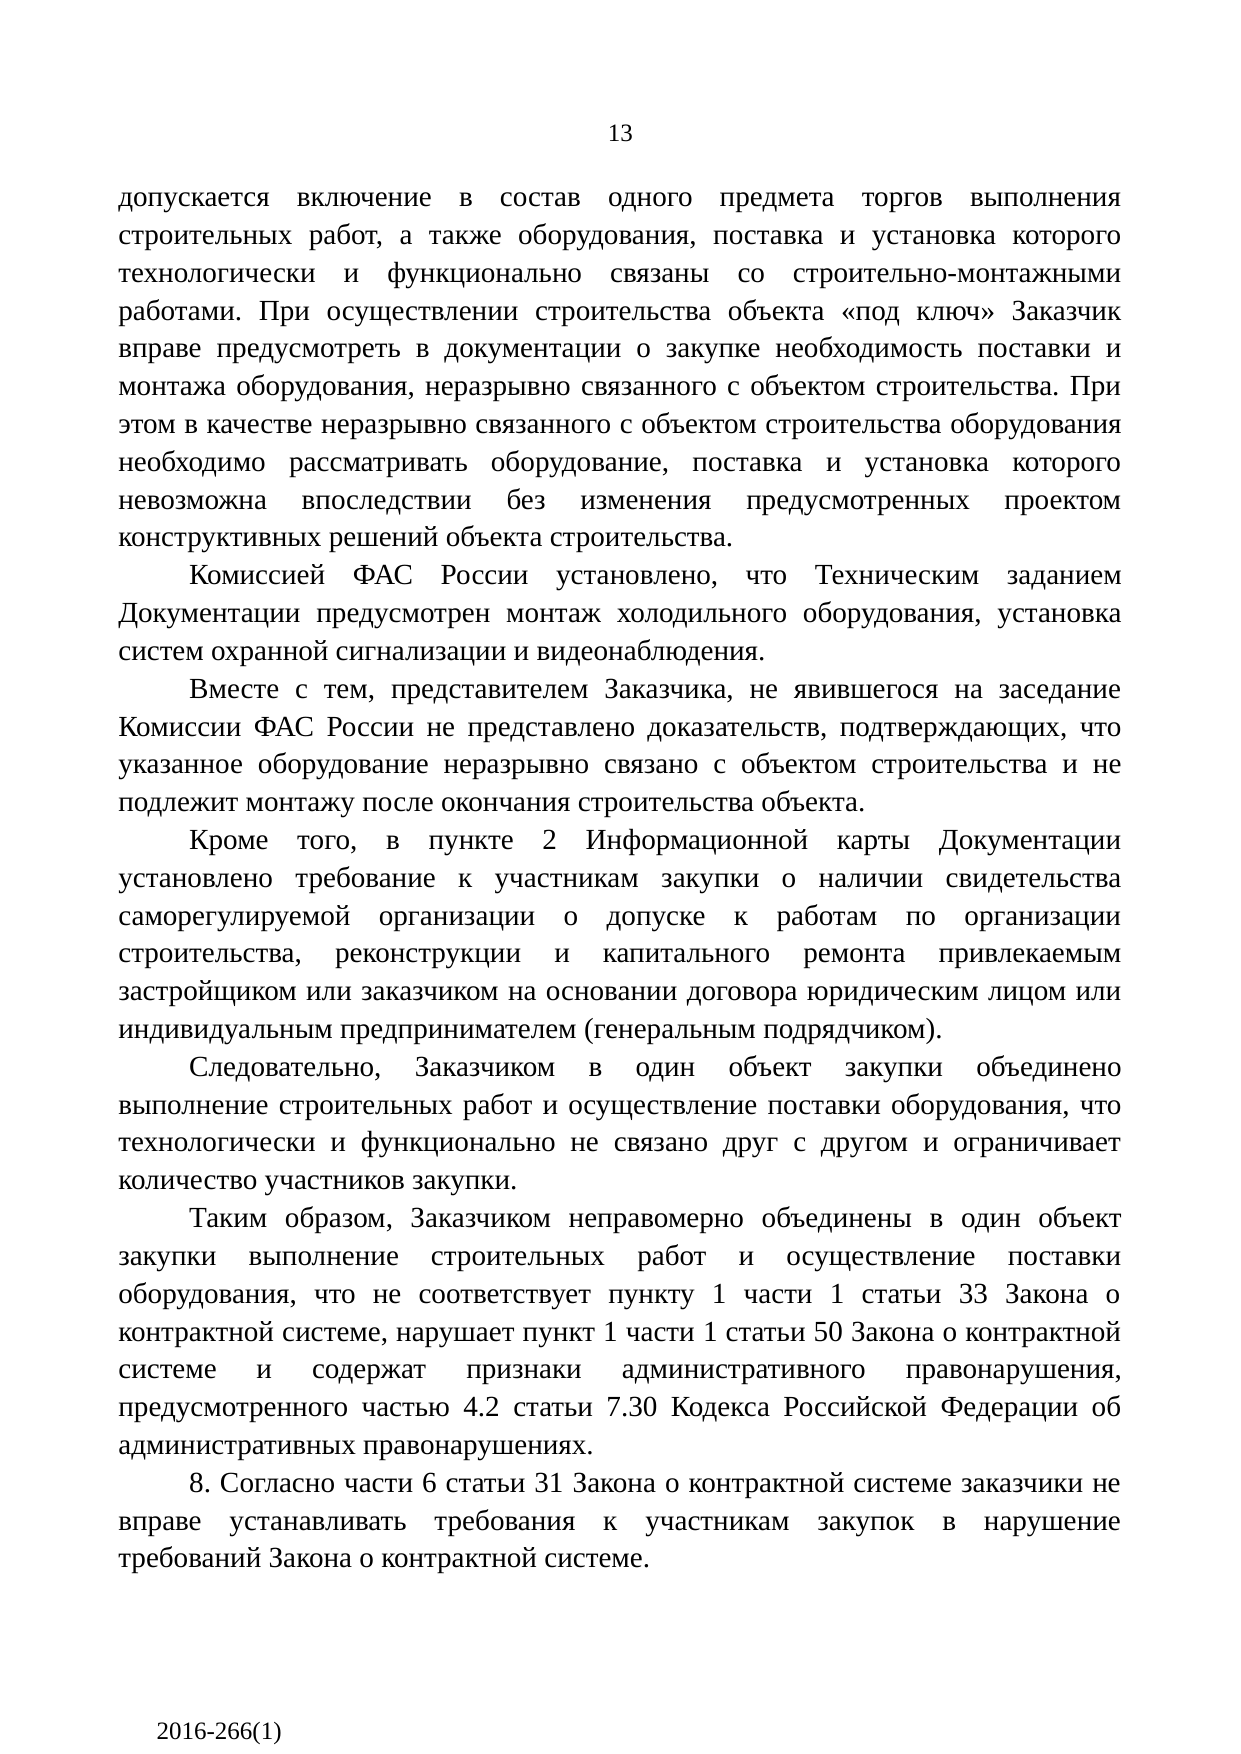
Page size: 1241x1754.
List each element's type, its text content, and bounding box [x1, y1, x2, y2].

text Комиссией ФАС России установлено, что Техническим заданием Документации предусмотрен монтаж холодильного оборудования, установка систем охранной сигнализации и видеонаблюдения. [118, 554, 1122, 668]
text Кроме того, в пункте 2 Информационной карты Документации установлено требование к участникам закупки о наличии свидетельства саморегулируемой организации о допуске к работам по организации строительства, реконструкции и капитального ремонта привлекаемым застройщиком или заказчиком на основании договора юридическим лицом или индивидуальным предпринимателем (генеральным подрядчиком). [118, 819, 1122, 1046]
text 8. Согласно части 6 статьи 31 Закона о контрактной системе заказчики не вправе устанавливать требования к участникам закупок в нарушение требований Закона о контрактной системе. [118, 1462, 1122, 1575]
text Следовательно, Заказчиком в один объект закупки объединено выполнение строительных работ и осуществление поставки оборудования, что технологически и функционально не связано друг с другом и ограничивает количество участников закупки. [118, 1046, 1122, 1197]
text Вместе с тем, представителем Заказчика, не явившегося на заседание Комиссии ФАС России не представлено доказательств, подтверждающих, что указанное оборудование неразрывно связано с объектом строительства и не подлежит монтажу после окончания строительства объекта. [118, 668, 1122, 819]
text допускается включение в состав одного предмета торгов выполнения строительных работ, а также оборудования, поставка и установка которого технологически и функционально связаны со строительно-монтажными работами. При осуществлении строительства объекта «под ключ» Заказчик вправе предусмотреть в документации о закупке необходимость поставки и монтажа оборудования, неразрывно связанного с объектом строительства. При этом в качестве неразрывно связанного с объектом строительства оборудования необходимо рассматривать оборудование, поставка и установка которого невозможна впоследствии без изменения предусмотренных проектом конструктивных решений объекта строительства. [118, 176, 1122, 554]
text Таким образом, Заказчиком неправомерно объединены в один объект закупки выполнение строительных работ и осуществление поставки оборудования, что не соответствует пункту 1 части 1 статьи 33 Закона о контрактной системе, нарушает пункт 1 части 1 статьи 50 Закона о контрактной системе и содержат признаки административного правонарушения, предусмотренного частью 4.2 статьи 7.30 Кодекса Российской Федерации об административных правонарушениях. [118, 1197, 1122, 1462]
